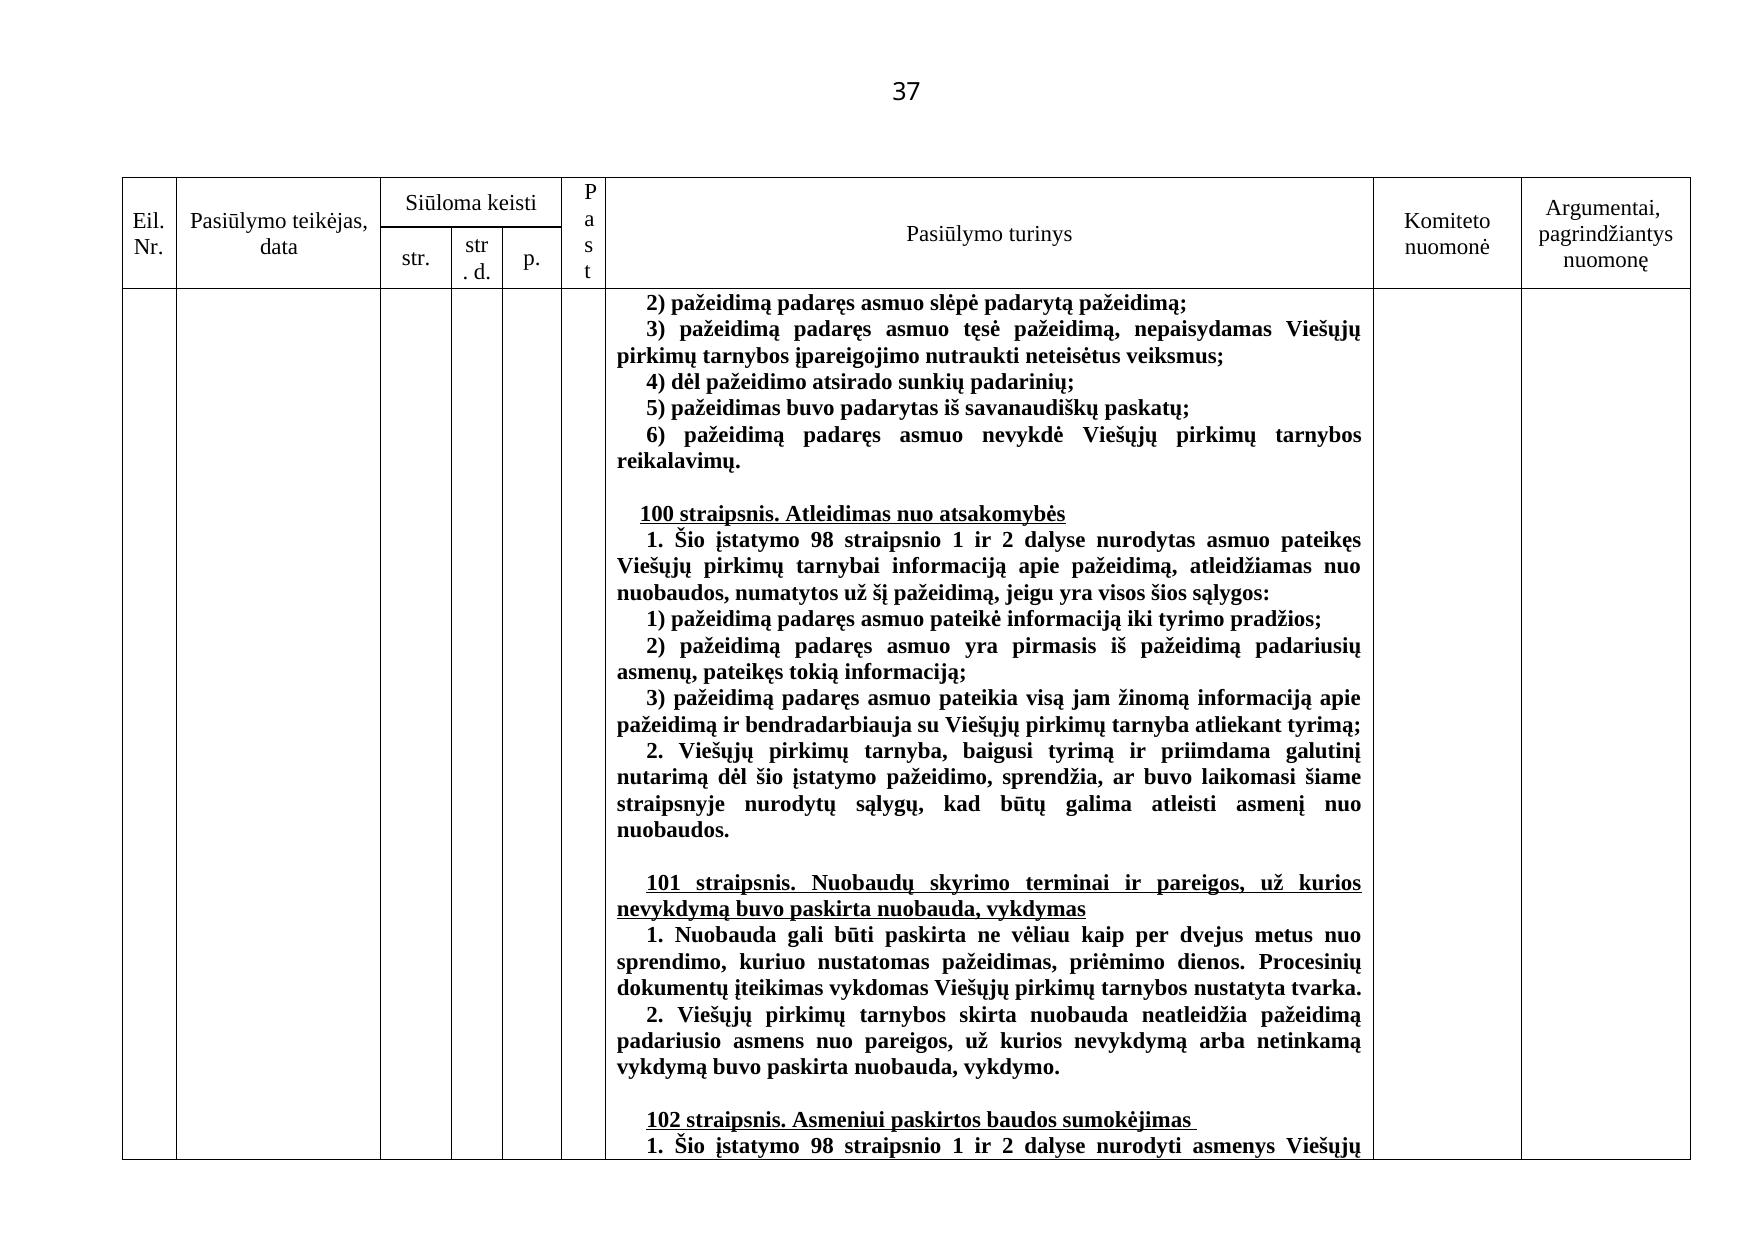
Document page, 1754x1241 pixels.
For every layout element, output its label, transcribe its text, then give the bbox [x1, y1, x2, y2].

table_cell str. d. [452, 228, 502, 288]
table_cell N [562, 289, 605, 1159]
table_header Pastabos [562, 178, 605, 288]
table_header Pasiūlymo teikėjas, data [177, 178, 380, 288]
table_header Argumentai, pagrindžiantys nuomonę [1522, 178, 1690, 288]
table_cell [452, 289, 502, 1159]
table_cell str. [381, 228, 451, 288]
table_cell [503, 289, 561, 1159]
table_cell 2) pažeidimą padaręs asmuo slėpė padarytą pažeidimą; 3) pažeidimą padaręs asmuo tęsė pažeidimą, nepaisydamas Viešųjų pirkimų tarnybos įpareigojimo nutraukti neteisėtus veiksmus; 4) dėl pažeidimo atsirado sunkių padarinių; 5) pažeidimas buvo padarytas iš savanaudiškų paskatų; 6) pažeidimą padaręs asmuo nevykdė Viešųjų pirkimų tarnybos reikalavimų. 100 straipsnis. Atleidimas nuo atsakomybės 1. Šio įstatymo 98 straipsnio 1 ir 2 dalyse nurodytas asmuo pateikęs Viešųjų pirkimų tarnybai informaciją apie pažeidimą, atleidžiamas nuo nuobaudos, numatytos už šį pažeidimą, jeigu yra visos šios sąlygos: 1) pažeidimą padaręs asmuo pateikė informaciją iki tyrimo pradžios; 2) pažeidimą padaręs asmuo yra pirmasis iš pažeidimą padariusių asmenų, pateikęs tokią informaciją; 3) pažeidimą padaręs asmuo pateikia visą jam žinomą informaciją apie pažeidimą ir bendradarbiauja su Viešųjų pirkimų tarnyba atliekant tyrimą; 2. Viešųjų pirkimų tarnyba, baigusi tyrimą ir priimdama galutinį nutarimą dėl šio įstatymo pažeidimo, sprendžia, ar buvo laikomasi šiame straipsnyje nurodytų sąlygų, kad būtų galima atleisti asmenį nuo nuobaudos. 101 straipsnis. Nuobaudų skyrimo terminai ir pareigos, už kurios nevykdymą buvo paskirta nuobauda, vykdymas 1. Nuobauda gali būti paskirta ne vėliau kaip per dvejus metus nuo sprendimo, kuriuo nustatomas pažeidimas, priėmimo dienos. Procesinių dokumentų įteikimas vykdomas Viešųjų pirkimų tarnybos nustatyta tvarka. 2. Viešųjų pirkimų tarnybos skirta nuobauda neatleidžia pažeidimą padariusio asmens nuo pareigos, už kurios nevykdymą arba netinkamą vykdymą buvo paskirta nuobauda, vykdymo. 102 straipsnis. Asmeniui paskirtos baudos sumokėjimas 1. Šio įstatymo 98 straipsnio 1 ir 2 dalyse nurodyti asmenys Viešųjų [606, 289, 1373, 1159]
table_cell [123, 289, 176, 1159]
table_header Eil. Nr. [123, 178, 176, 288]
table_cell p. [503, 228, 561, 288]
table_header Komiteto nuomonė [1374, 178, 1521, 288]
table_cell [1374, 289, 1521, 1159]
table_header Pasiūlymo turinys [606, 178, 1373, 288]
table_cell [177, 289, 380, 1159]
table_cell [1522, 289, 1690, 1159]
table_cell [381, 289, 451, 1159]
table_header Siūloma keisti [381, 178, 561, 226]
